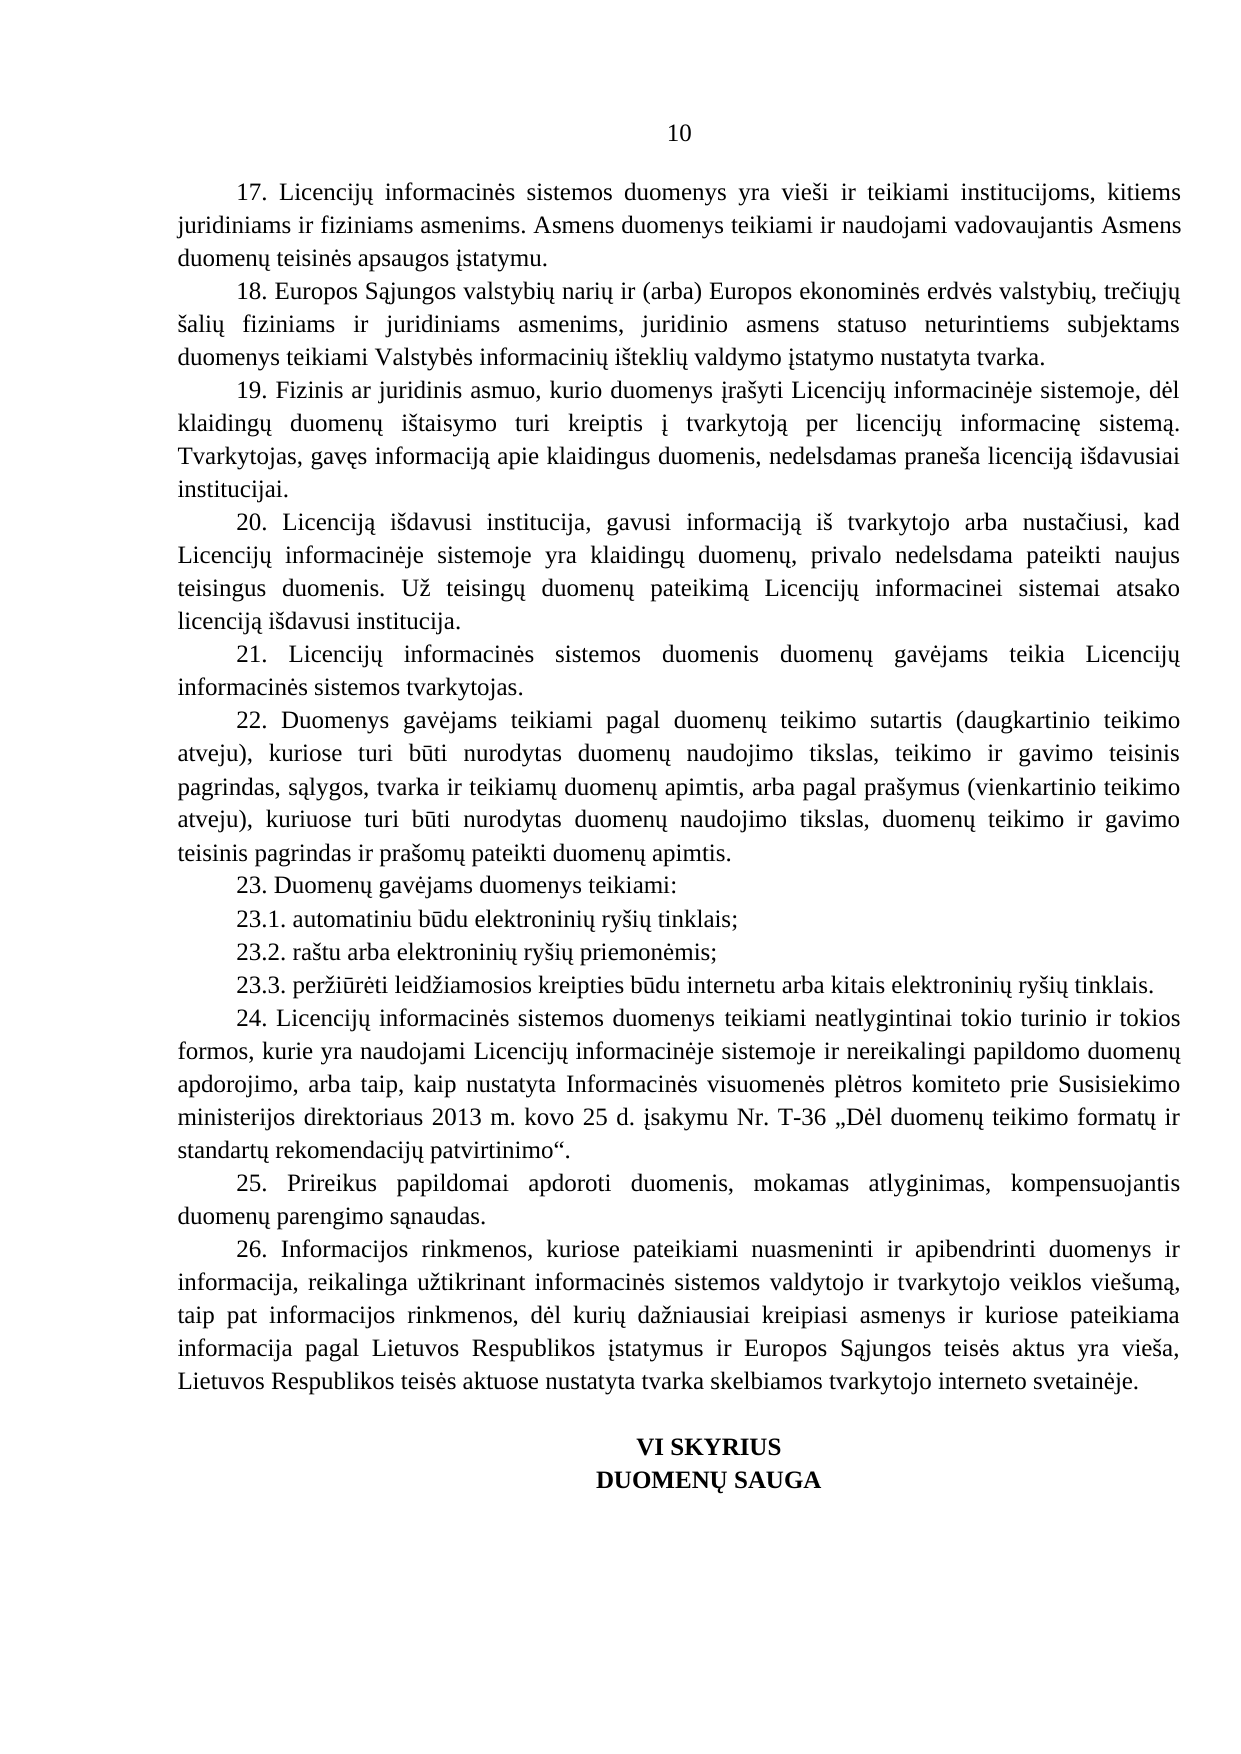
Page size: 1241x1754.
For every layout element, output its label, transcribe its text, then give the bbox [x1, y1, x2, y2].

text 23. Duomenų gavėjams duomenys teikiami: [177, 871, 1181, 899]
text 26. Informacijos rinkmenos, kuriose pateikiami nuasmeninti ir apibendrinti duomenys ir informacija, reikalinga užtikrinant informacinės sistemos valdytojo ir tvarkytojo veiklos viešumą, taip pat informacijos rinkmenos, dėl kurių dažniausiai kreipiasi asmenys ir kuriose pateikiama informacija pagal Lietuvos Respublikos įstatymus ir Europos Sąjungos teisės aktus yra vieša, Lietuvos Respublikos teisės aktuose nustatyta tvarka skelbiamos tvarkytojo interneto svetainėje. [177, 1234, 1181, 1395]
text 18. Europos Sąjungos valstybių narių ir (arba) Europos ekonominės erdvės valstybių, trečiųjų šalių fiziniams ir juridiniams asmenims, juridinio asmens statuso neturintiems subjektams duomenys teikiami Valstybės informacinių išteklių valdymo įstatymo nustatyta tvarka. [177, 276, 1181, 371]
text 17. Licencijų informacinės sistemos duomenys yra vieši ir teikiami institucijoms, kitiems juridiniams ir fiziniams asmenims. Asmens duomenys teikiami ir naudojami vadovaujantis Asmens duomenų teisinės apsaugos įstatymu. [177, 177, 1181, 272]
text 21. Licencijų informacinės sistemos duomenis duomenų gavėjams teikia Licencijų informacinės sistemos tvarkytojas. [177, 639, 1181, 701]
text 23.3. peržiūrėti leidžiamosios kreipties būdu internetu arba kitais elektroninių ryšių tinklais. [177, 970, 1181, 998]
text 19. Fizinis ar juridinis asmuo, kurio duomenys įrašyti Licencijų informacinėje sistemoje, dėl klaidingų duomenų ištaisymo turi kreiptis į tvarkytoją per licencijų informacinę sistemą. Tvarkytojas, gavęs informaciją apie klaidingus duomenis, nedelsdamas praneša licenciją išdavusiai institucijai. [177, 375, 1181, 503]
text VI SKYRIUS [177, 1432, 1181, 1461]
text 23.1. automatiniu būdu elektroninių ryšių tinklais; [177, 904, 1181, 932]
text 25. Prireikus papildomai apdoroti duomenis, mokamas atlyginimas, kompensuojantis duomenų parengimo sąnaudas. [177, 1168, 1181, 1229]
text DUOMENŲ SAUGA [177, 1465, 1181, 1494]
text 22. Duomenys gavėjams teikiami pagal duomenų teikimo sutartis (daugkartinio teikimo atveju), kuriose turi būti nurodytas duomenų naudojimo tikslas, teikimo ir gavimo teisinis pagrindas, sąlygos, tvarka ir teikiamų duomenų apimtis, arba pagal prašymus (vienkartinio teikimo atveju), kuriuose turi būti nurodytas duomenų naudojimo tikslas, duomenų teikimo ir gavimo teisinis pagrindas ir prašomų pateikti duomenų apimtis. [177, 706, 1181, 866]
text 24. Licencijų informacinės sistemos duomenys teikiami neatlygintinai tokio turinio ir tokios formos, kurie yra naudojami Licencijų informacinėje sistemoje ir nereikalingi papildomo duomenų apdorojimo, arba taip, kaip nustatyta Informacinės visuomenės plėtros komiteto prie Susisiekimo ministerijos direktoriaus 2013 m. kovo 25 d. įsakymu Nr. T-36 „Dėl duomenų teikimo formatų ir standartų rekomendacijų patvirtinimo“. [177, 1003, 1181, 1163]
text 23.2. raštu arba elektroninių ryšių priemonėmis; [177, 937, 1181, 965]
text 20. Licenciją išdavusi institucija, gavusi informaciją iš tvarkytojo arba nustačiusi, kad Licencijų informacinėje sistemoje yra klaidingų duomenų, privalo nedelsdama pateikti naujus teisingus duomenis. Už teisingų duomenų pateikimą Licencijų informacinei sistemai atsako licenciją išdavusi institucija. [177, 507, 1181, 635]
